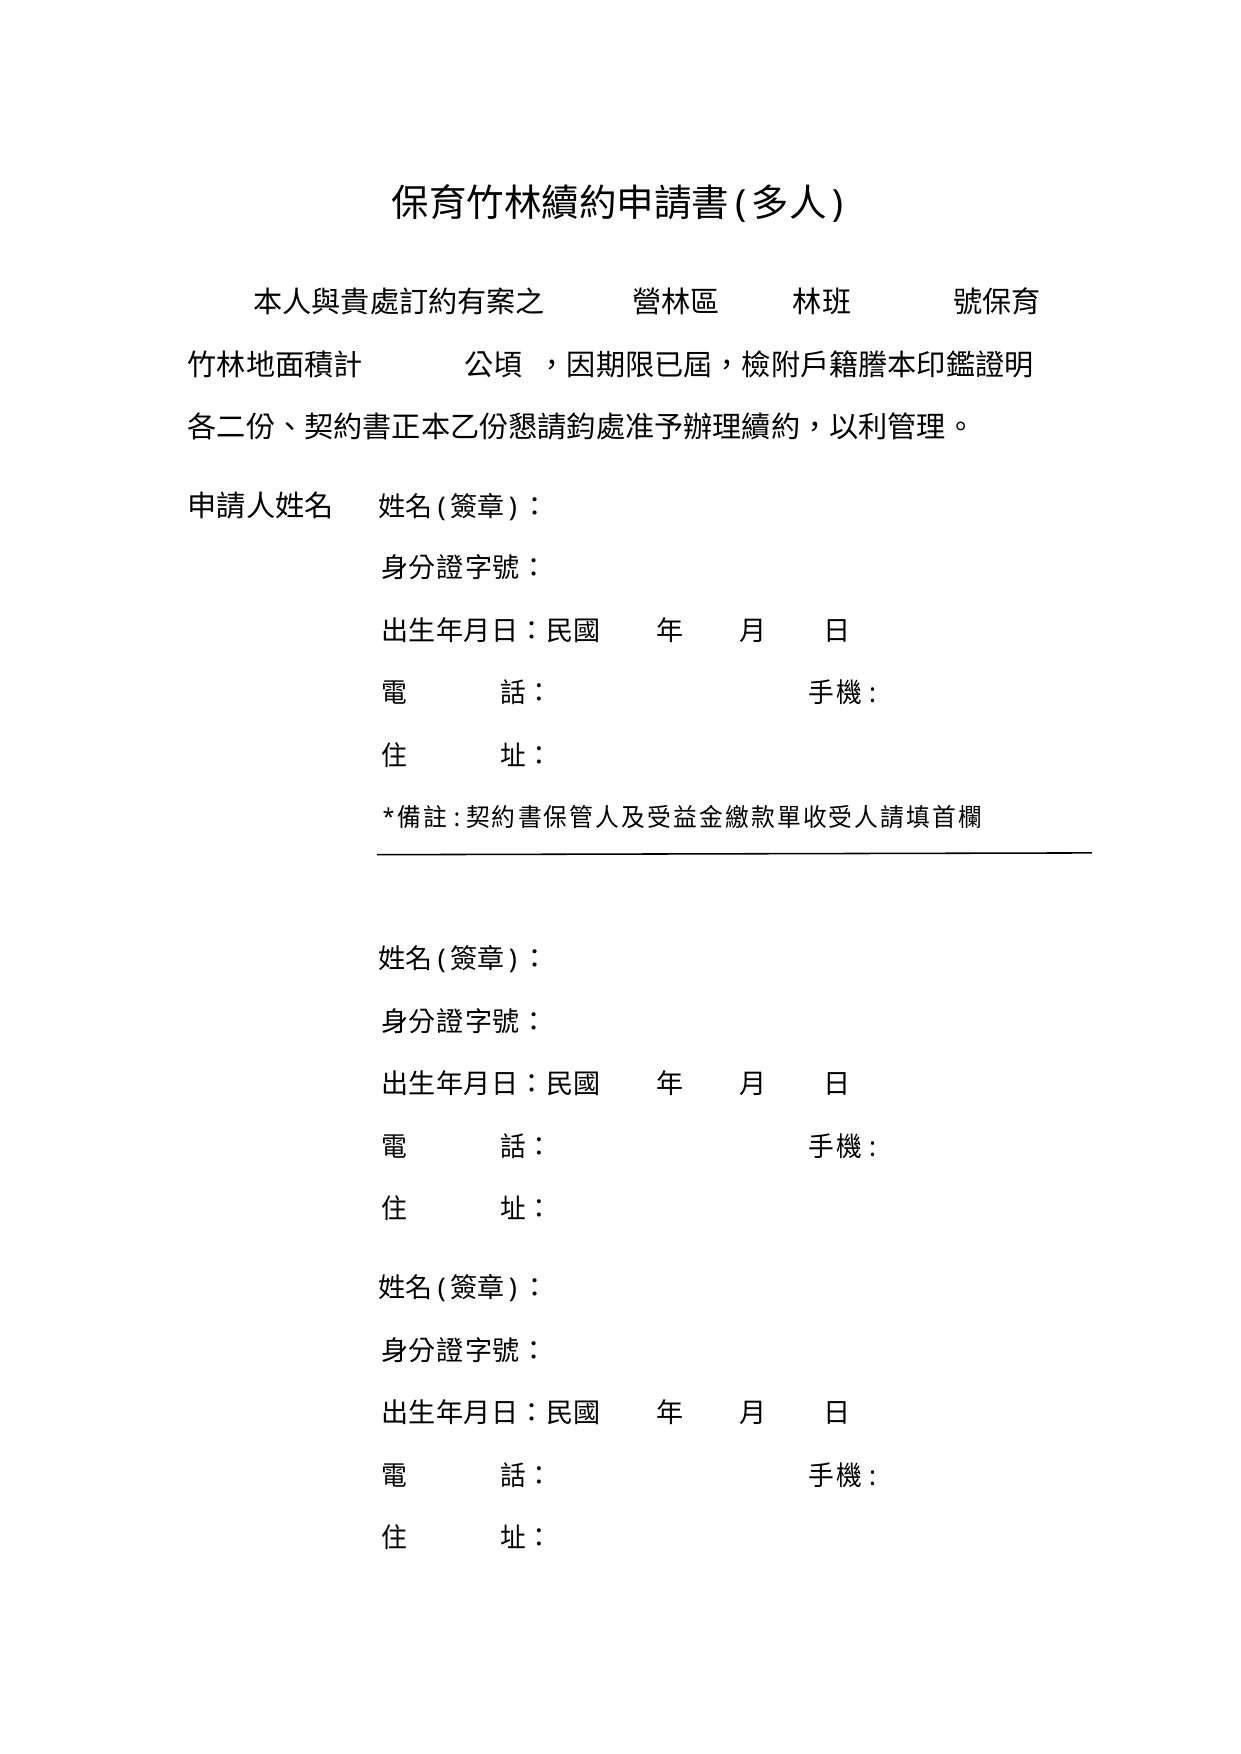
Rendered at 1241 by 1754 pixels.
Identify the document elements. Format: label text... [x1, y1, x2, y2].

text 出生年月日：民國 年 月 日 [381, 1041, 1053, 1103]
text 姓名(簽章)： [187, 916, 1053, 978]
text ­­­­­­­ [381, 854, 1053, 899]
text 保育竹林續約申請書(多人) [187, 158, 1053, 221]
text 申請人姓名 姓名(簽章)： [187, 462, 1053, 524]
text 住 址： [381, 712, 1053, 774]
text *備註:契約書保管人及受益金繳款單收受人請填首欄 [381, 774, 1053, 837]
text 電 話： 手機: [381, 1432, 1053, 1494]
text 出生年月日：民國 年 月 日 [381, 587, 1053, 649]
text 身分證字號： [381, 1307, 1053, 1369]
text 出生年月日：民國 年 月 日 [381, 1369, 1053, 1432]
text ­­­­­­­ [381, 837, 1053, 853]
text 身分證字號： [381, 978, 1053, 1041]
text 身分證字號： [381, 524, 1053, 587]
text 電 話： 手機: [381, 649, 1053, 712]
text 住 址： [381, 1166, 1053, 1228]
text 電 話： 手機: [381, 1103, 1053, 1166]
text 本人與貴處訂約有案之 營林區 林班 號保育竹林地面積計 公頃 ，因期限已屆，檢附戶籍謄本印鑑證明各二份、契約書正本乙份懇請鈞處准予辦理續約，以利管理。 [187, 258, 1053, 446]
text 姓名(簽章)： [187, 1244, 1053, 1307]
text 住 址： [381, 1494, 1053, 1557]
